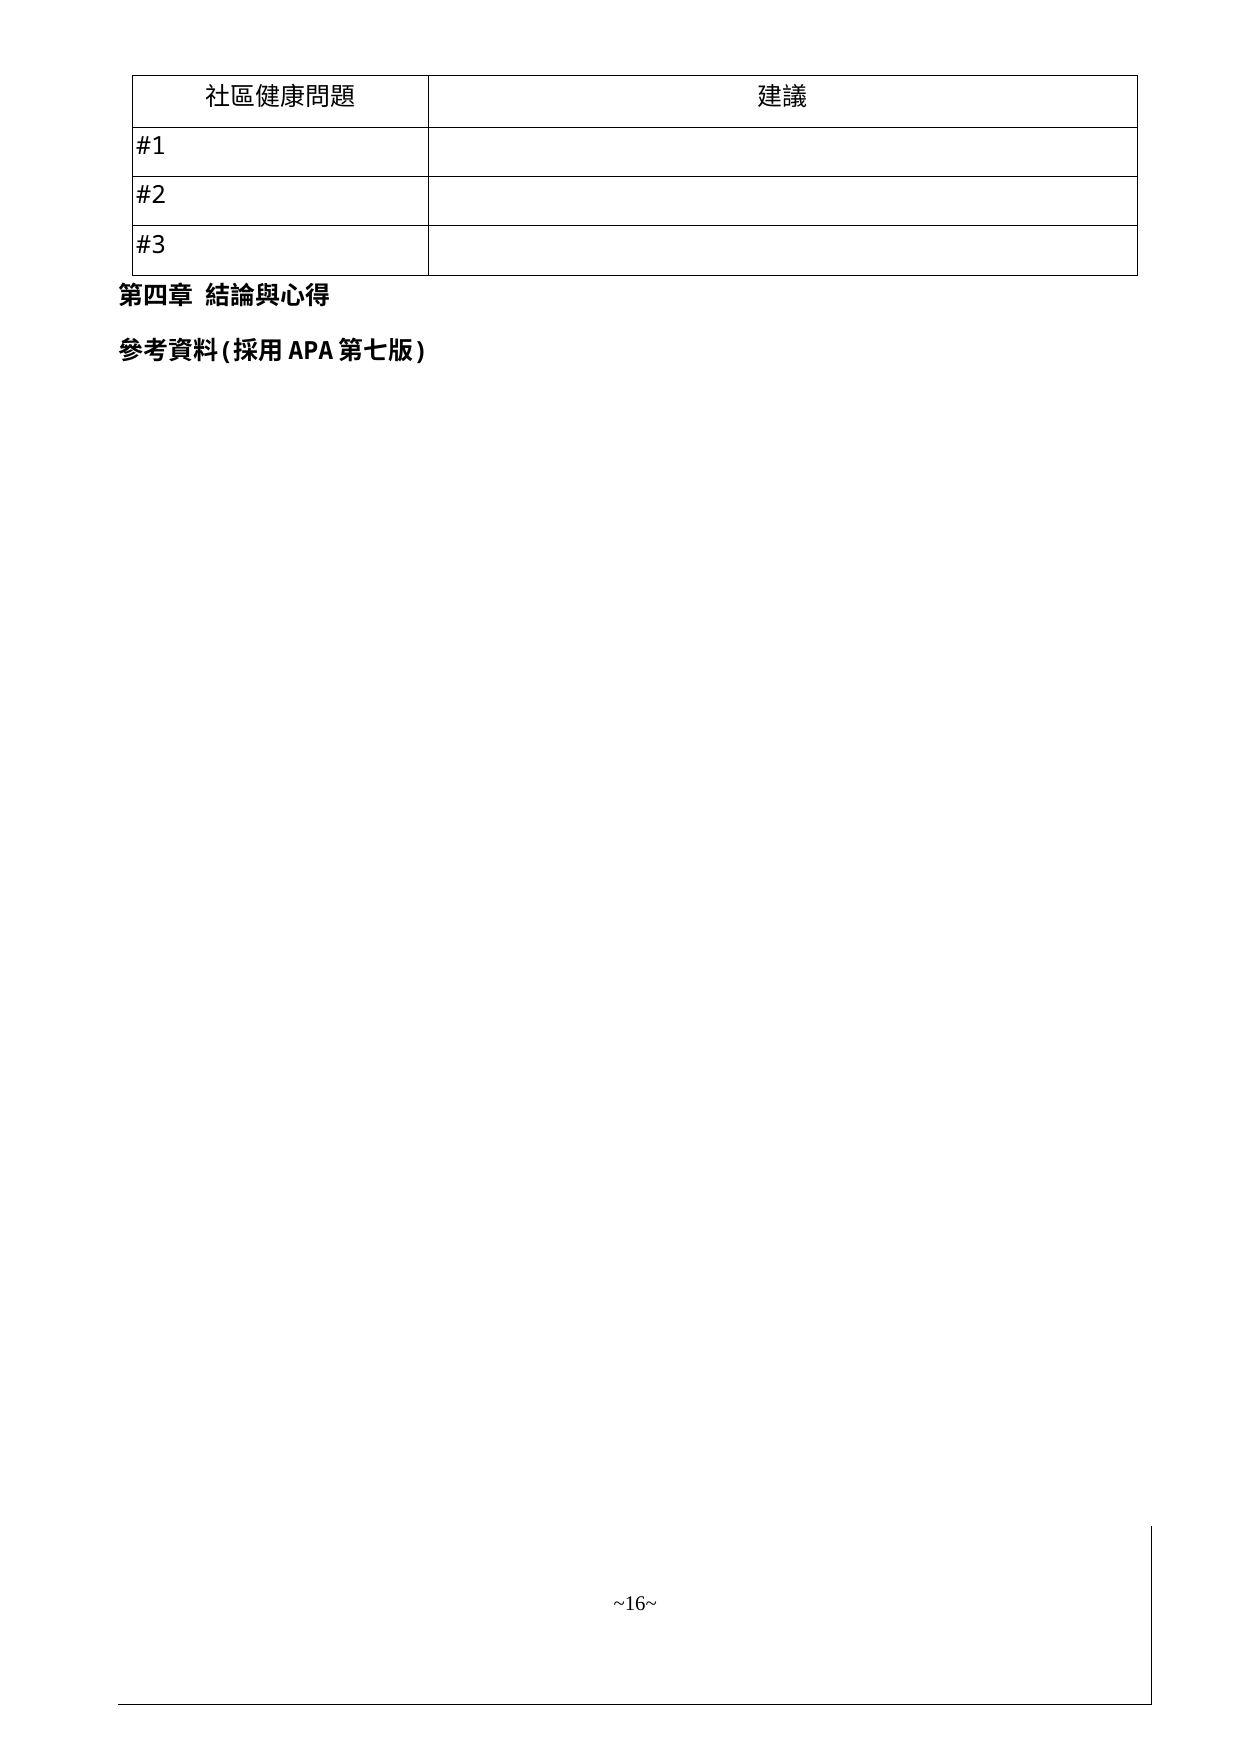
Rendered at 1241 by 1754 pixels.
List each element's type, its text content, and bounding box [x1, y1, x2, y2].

table_cell #3 [133, 226, 428, 275]
text 第四章 結論與心得 [118, 276, 1152, 312]
table_cell #1 [133, 128, 428, 176]
table_header 社區健康問題 [133, 76, 428, 127]
table_cell [429, 128, 1137, 176]
table_cell [429, 226, 1137, 275]
table_cell #2 [133, 177, 428, 225]
text 參考資料(採用APA第七版) [118, 330, 1152, 366]
table_header 建議 [429, 76, 1137, 127]
table_cell [429, 177, 1137, 225]
